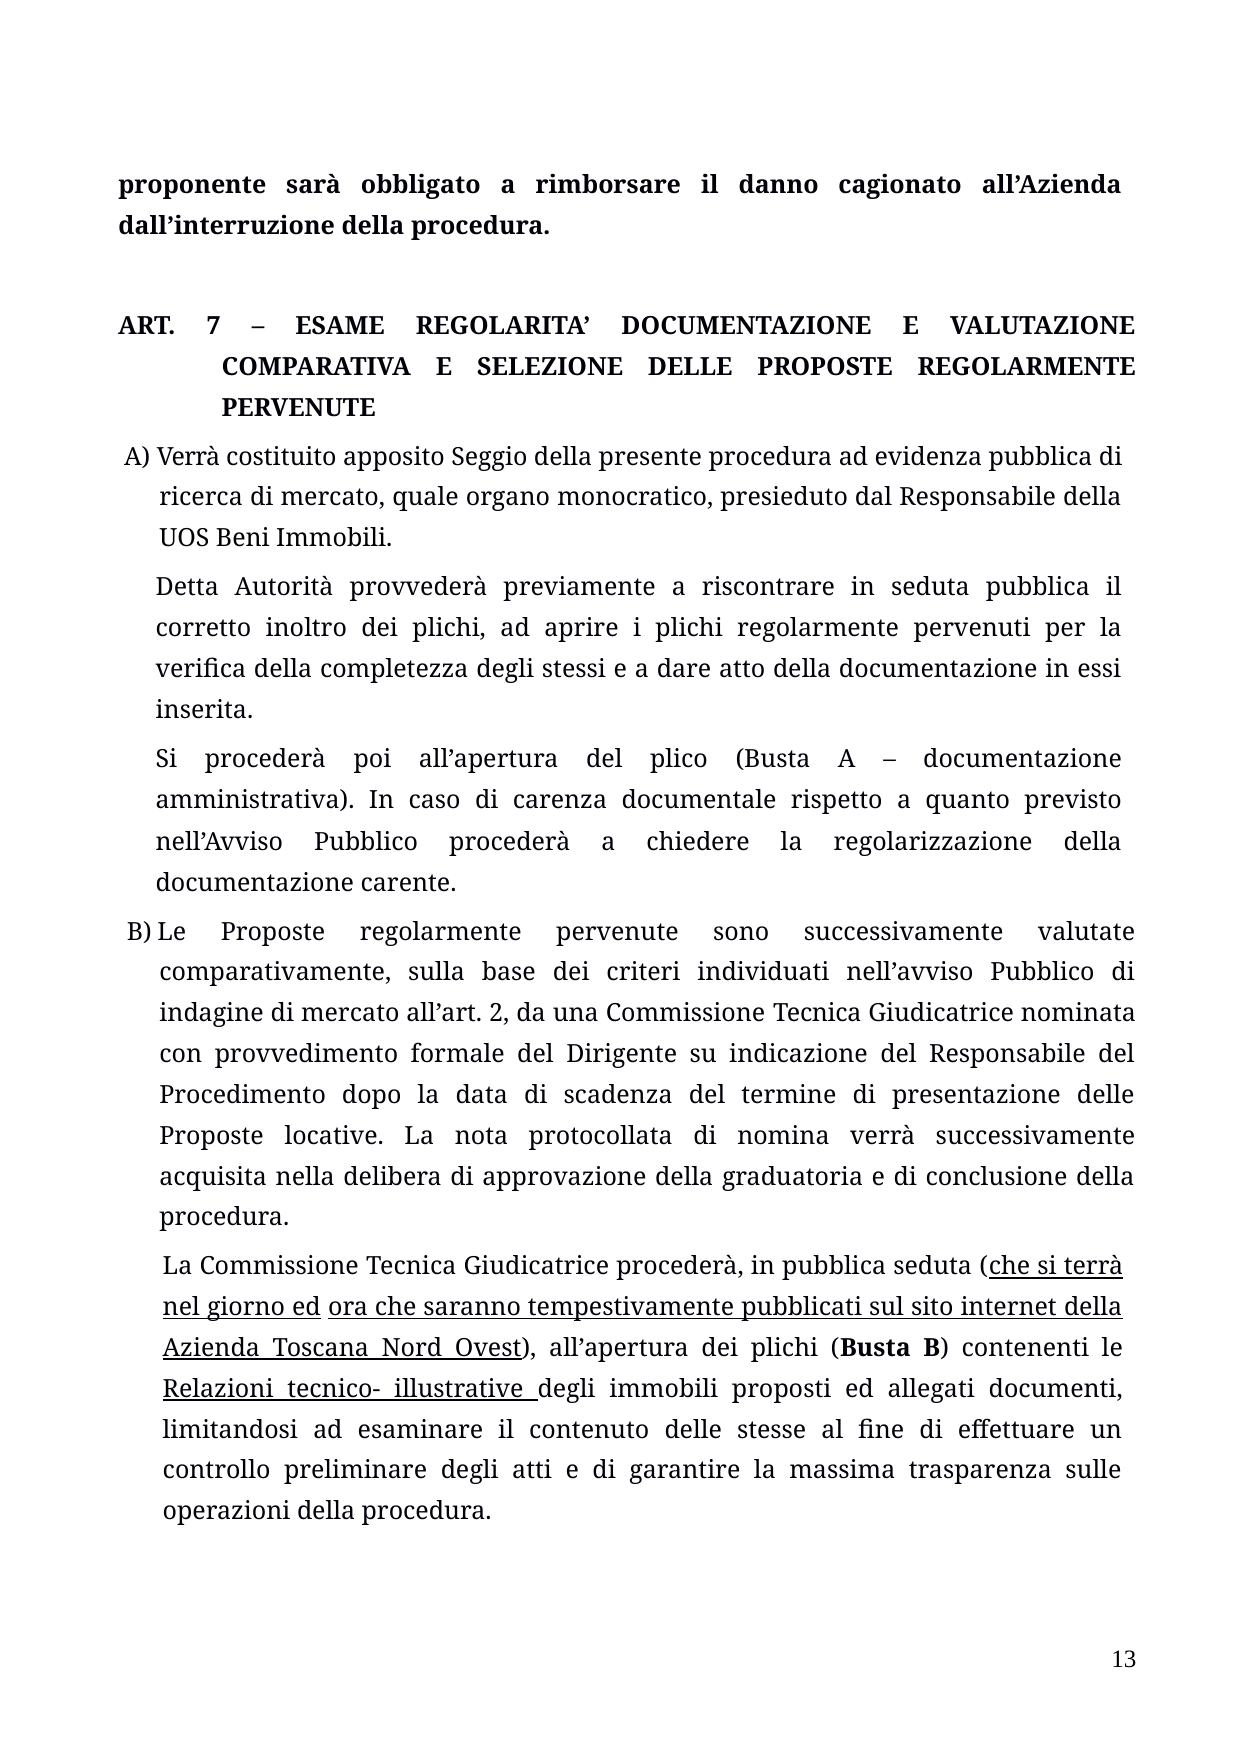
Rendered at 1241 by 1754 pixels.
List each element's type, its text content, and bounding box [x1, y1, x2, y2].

text Detta Autorità provvederà previamente a riscontrare in seduta pubblica il corretto inoltro dei plichi, ad aprire i plichi regolarmente pervenuti per la verifica della completezza degli stessi e a dare atto della documentazione in essi inserita. [155, 569, 1122, 726]
text Si procederà poi all’apertura del plico (Busta A – documentazione amministrativa). In caso di carenza documentale rispetto a quanto previsto nell’Avviso Pubblico procederà a chiedere la regolarizzazione della documentazione carente. [155, 741, 1123, 898]
list Verrà costituito apposito Seggio della presente procedura ad evidenza pubblica di ricerca di mercato, quale organo monocratico, presieduto dal Responsabile della UOS Beni Immobili. [124, 438, 1123, 554]
text La Commissione Tecnica Giudicatrice procederà, in pubblica seduta (che si terrà nel giorno ed ora che saranno tempestivamente pubblicati sul sito internet della Azienda Toscana Nord Ovest), all’apertura dei plichi (Busta B) contenenti le Relazioni tecnico- illustrative degli immobili proposti ed allegati documenti, limitandosi ad esaminare il contenuto delle stesse al fine di effettuare un controllo preliminare degli atti e di garantire la massima trasparenza sulle operazioni della procedura. [162, 1248, 1123, 1527]
text ART. 7 – ESAME REGOLARITA’ DOCUMENTAZIONE E VALUTAZIONE COMPARATIVA E SELEZIONE DELLE PROPOSTE REGOLARMENTE PERVENUTE [118, 308, 1136, 424]
text proponente sarà obbligato a rimborsare il danno cagionato all’Azienda dall’interruzione della procedura. [118, 167, 1123, 242]
list Le Proposte regolarmente pervenute sono successivamente valutate comparativamente, sulla base dei criteri individuati nell’avviso Pubblico di indagine di mercato all’art. 2, da una Commissione Tecnica Giudicatrice nominata con provvedimento formale del Dirigente su indicazione del Responsabile del Procedimento dopo la data di scadenza del termine di presentazione delle Proposte locative. La nota protocollata di nomina verrà successivamente acquisita nella delibera di approvazione della graduatoria e di conclusione della procedura. [127, 913, 1136, 1233]
